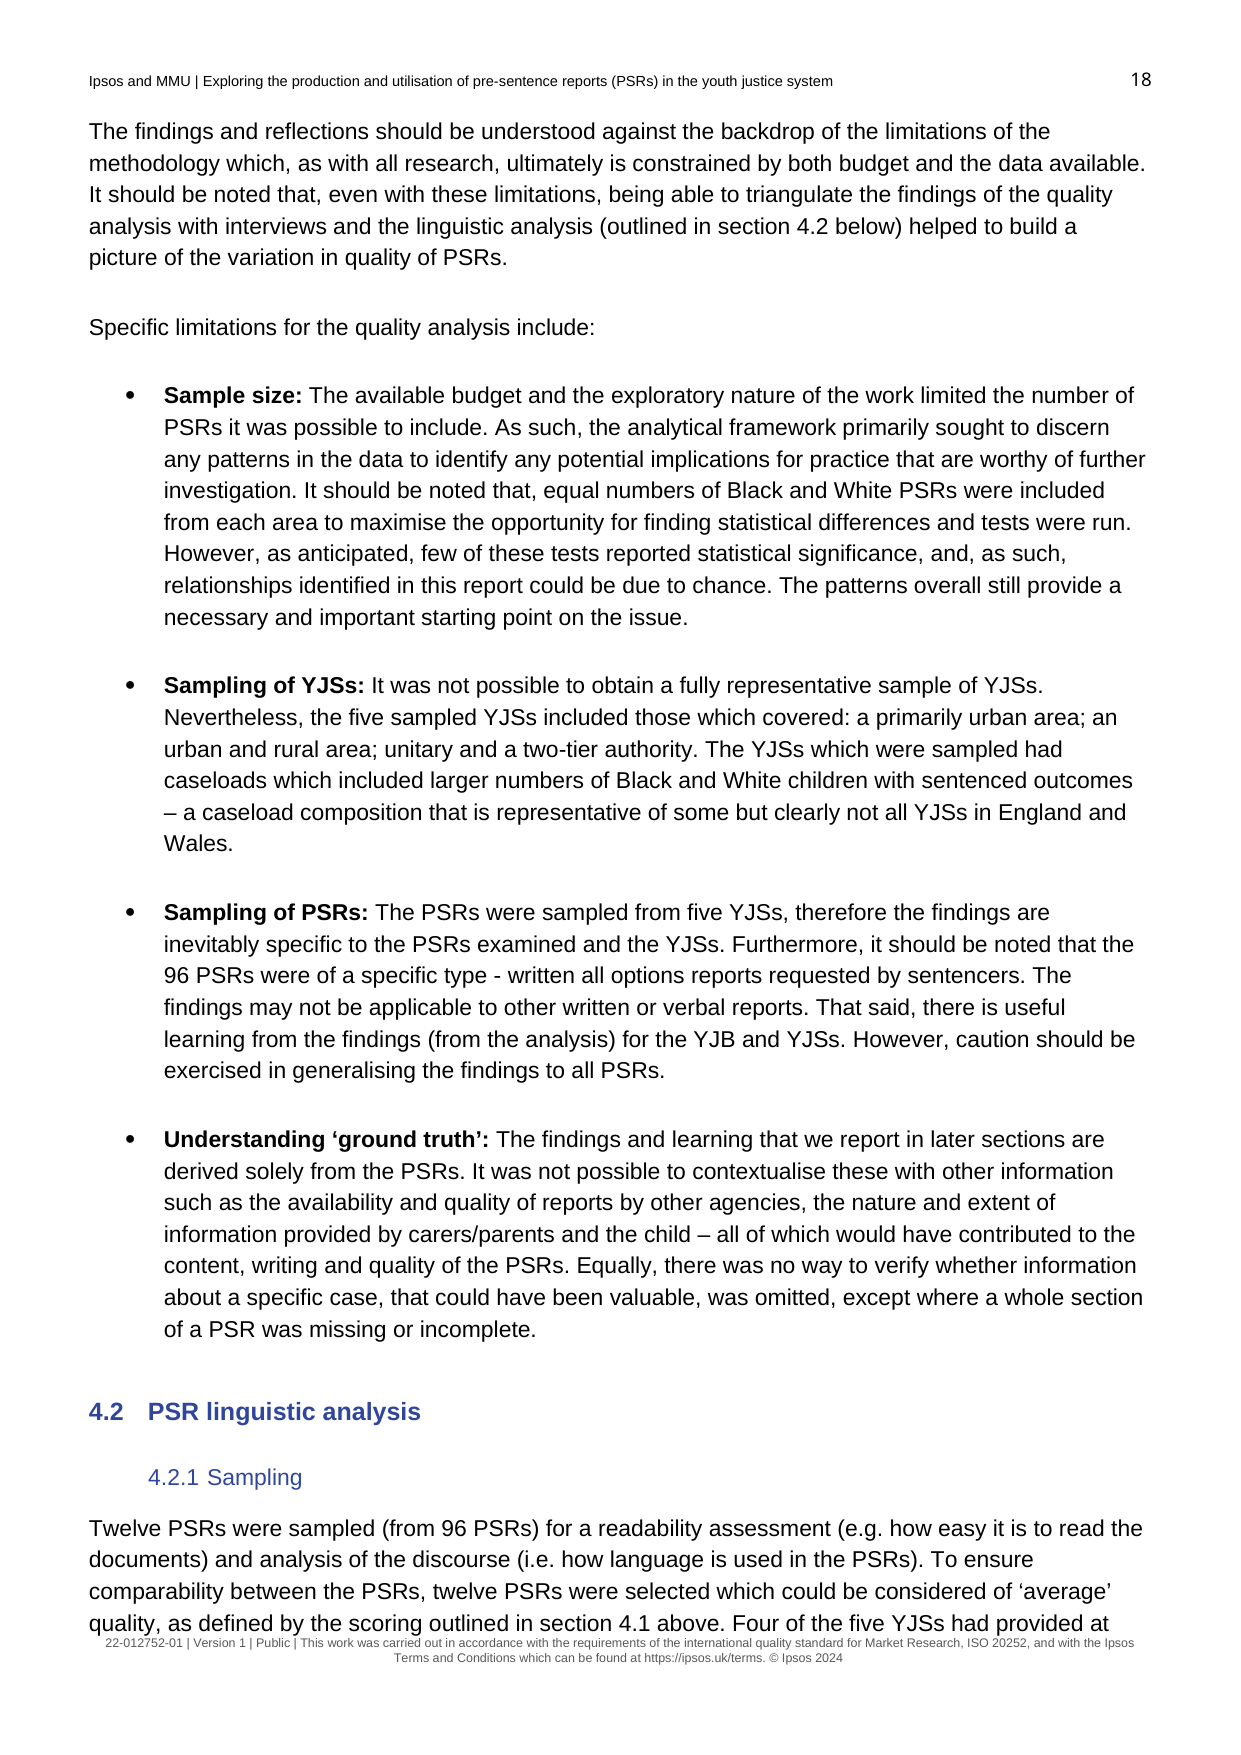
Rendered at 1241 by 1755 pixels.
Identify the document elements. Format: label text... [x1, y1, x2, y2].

list Sampling of YJSs: It was not possible to obtain a fully representative sample of YJSs. Nevertheless, the five sampled YJSs included those which covered: a primarily urban area; an urban and rural area; unitary and a two-tier authority. The YJSs which were sampled had caseloads which included larger numbers of Black and White children with sentenced outcomes – a caseload composition that is representative of some but clearly not all YJSs in England and Wales. [126, 672, 1152, 857]
subtitle Sampling [148, 1463, 1152, 1490]
list Sampling of PSRs: The PSRs were sampled from five YJSs, therefore the findings are inevitably specific to the PSRs examined and the YJSs. Furthermore, it should be noted that the 96 PSRs were of a specific type - written all options reports requested by sentencers. The findings may not be applicable to other written or verbal reports. That said, there is useful learning from the findings (from the analysis) for the YJB and YJSs. However, caution should be exercised in generalising the findings to all PSRs. [126, 899, 1152, 1083]
list Understanding ‘ground truth’: The findings and learning that we report in later sections are derived solely from the PSRs. It was not possible to contextualise these with other information such as the availability and quality of reports by other agencies, the nature and extent of information provided by carers/parents and the child – all of which would have contributed to the content, writing and quality of the PSRs. Equally, there was no way to verify whether information about a specific case, that could have been valuable, was omitted, except where a whole section of a PSR was missing or incomplete. [126, 1126, 1152, 1342]
list Sample size: The available budget and the exploratory nature of the work limited the number of PSRs it was possible to include. As such, the analytical framework primarily sought to discern any patterns in the data to identify any potential implications for practice that are worthy of further investigation. It should be noted that, equal numbers of Black and White PSRs were included from each area to maximise the opportunity for finding statistical differences and tests were run. However, as anticipated, few of these tests reported statistical significance, and, as such, relationships identified in this report could be due to chance. The patterns overall still provide a necessary and important starting point on the issue. [126, 382, 1152, 630]
text Twelve PSRs were sampled (from 96 PSRs) for a readability assessment (e.g. how easy it is to read the documents) and analysis of the discourse (i.e. how language is used in the PSRs). To ensure comparability between the PSRs, twelve PSRs were selected which could be considered of ‘average’ quality, as defined by the scoring outlined in section 4.1 above. Four of the five YJSs had provided at [89, 1515, 1152, 1636]
text The findings and reflections should be understood against the backdrop of the limitations of the methodology which, as with all research, ultimately is constrained by both budget and the data available. It should be noted that, even with these limitations, being able to triangulate the findings of the quality analysis with interviews and the linguistic analysis (outlined in section 4.2 below) helped to build a picture of the variation in quality of PSRs. [89, 118, 1152, 271]
subtitle PSR linguistic analysis [89, 1397, 1152, 1426]
text Specific limitations for the quality analysis include: [89, 313, 1152, 340]
